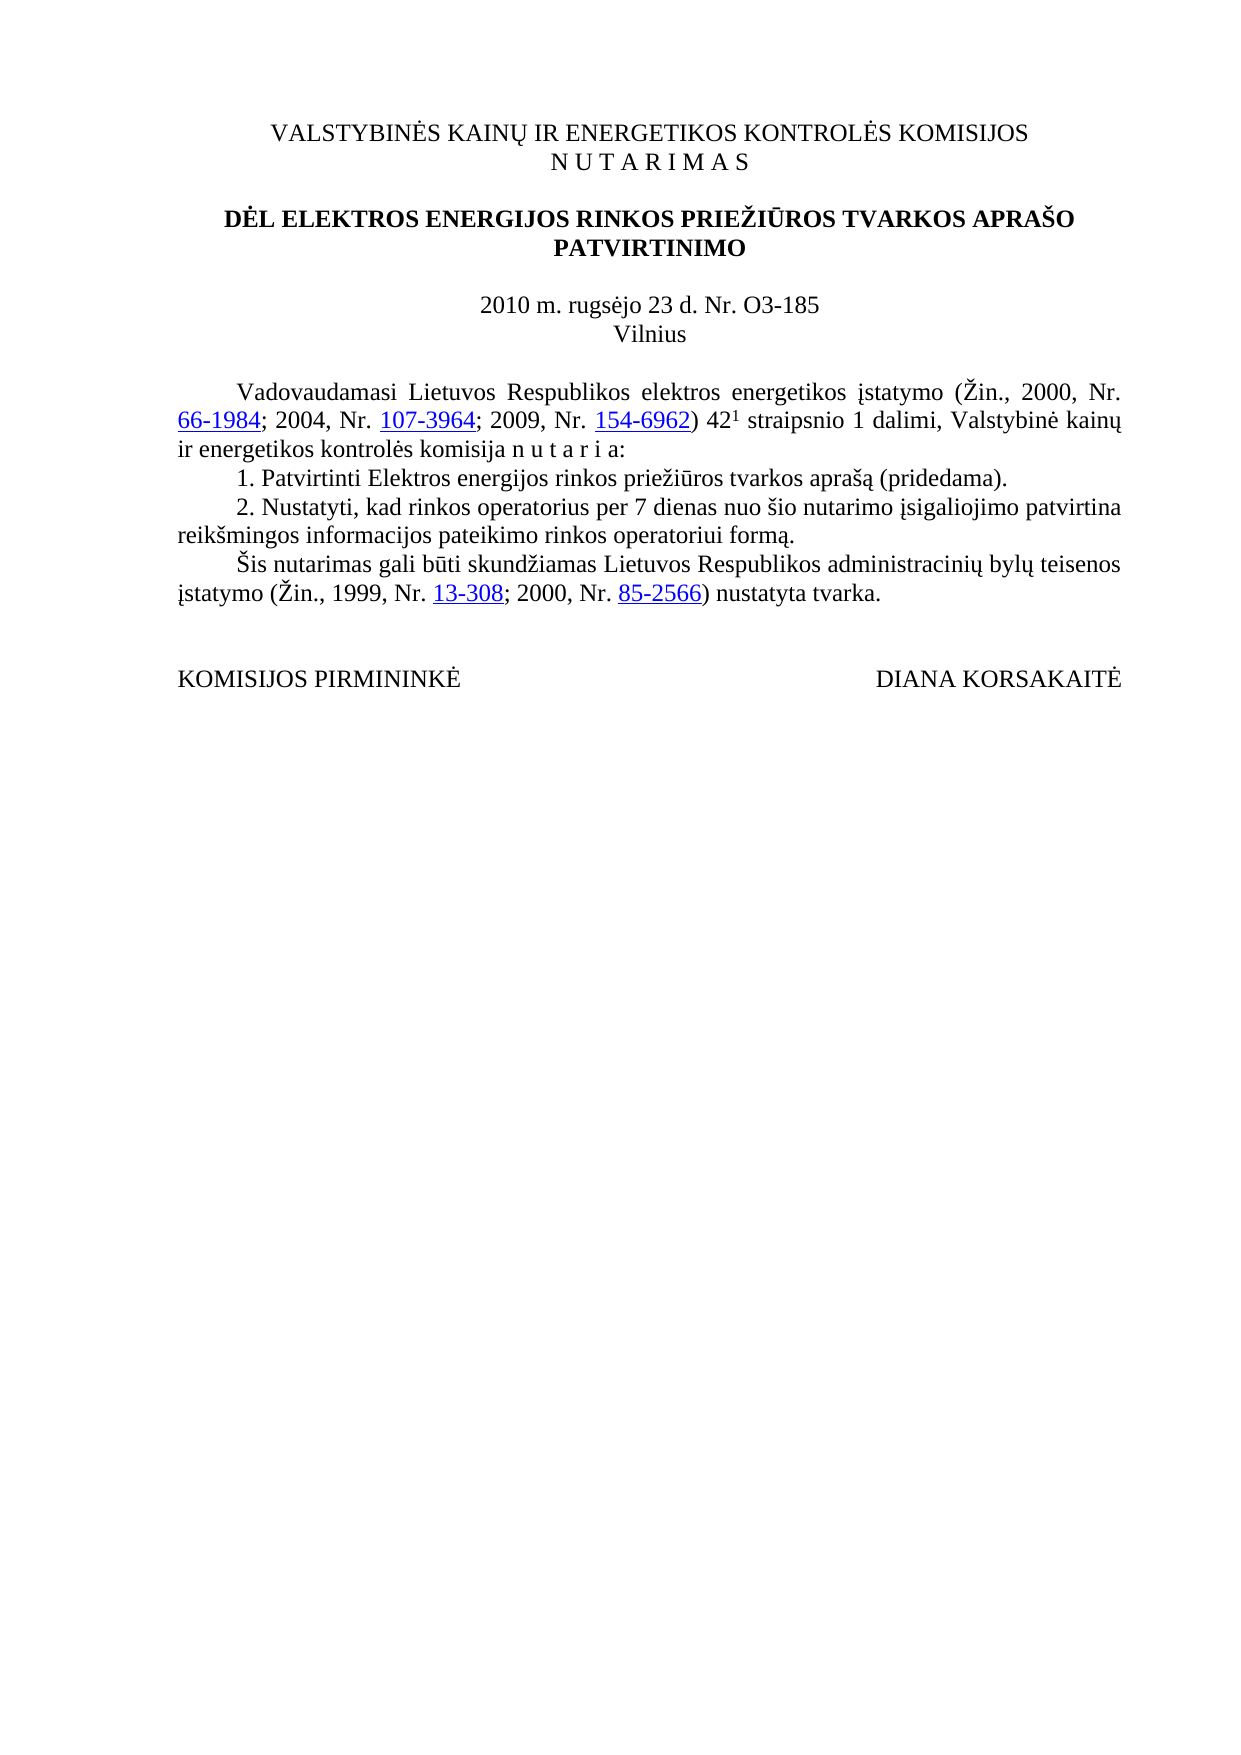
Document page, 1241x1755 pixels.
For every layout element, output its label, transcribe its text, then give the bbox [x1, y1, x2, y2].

text NUTARIMAS [177, 147, 1122, 176]
text Vilnius [177, 319, 1122, 348]
text Komisijos pirmininkė Diana Korsakaitė [177, 664, 1122, 693]
text 2. Nustatyti, kad rinkos operatorius per 7 dienas nuo šio nutarimo įsigaliojimo patvirtina reikšmingos informacijos pateikimo rinkos operatoriui formą. [177, 492, 1122, 549]
text Šis nutarimas gali būti skundžiamas Lietuvos Respublikos administracinių bylų teisenos įstatymo (Žin., 1999, Nr. 13-308; 2000, Nr. 85-2566) nustatyta tvarka. [177, 549, 1122, 607]
text 2010 m. rugsėjo 23 d. Nr. O3-185 [177, 291, 1122, 319]
text 1. Patvirtinti Elektros energijos rinkos priežiūros tvarkos aprašą (pridedama). [177, 463, 1122, 492]
text Vadovaudamasi Lietuvos Respublikos elektros energetikos įstatymo (Žin., 2000, Nr. 66-1984; 2004, Nr. 107-3964; 2009, Nr. 154-6962) 421 straipsnio 1 dalimi, Valstybinė kainų ir energetikos kontrolės komisija nutaria: [177, 377, 1122, 463]
text VALSTYBINĖS KAINŲ IR ENERGETIKOS KONTROLĖS KOMISIJOS [177, 118, 1122, 147]
text DĖL ELEKTROS ENERGIJOS RINKOS PRIEŽIŪROS TVARKOS APRAŠO PATVIRTINIMO [177, 204, 1122, 262]
